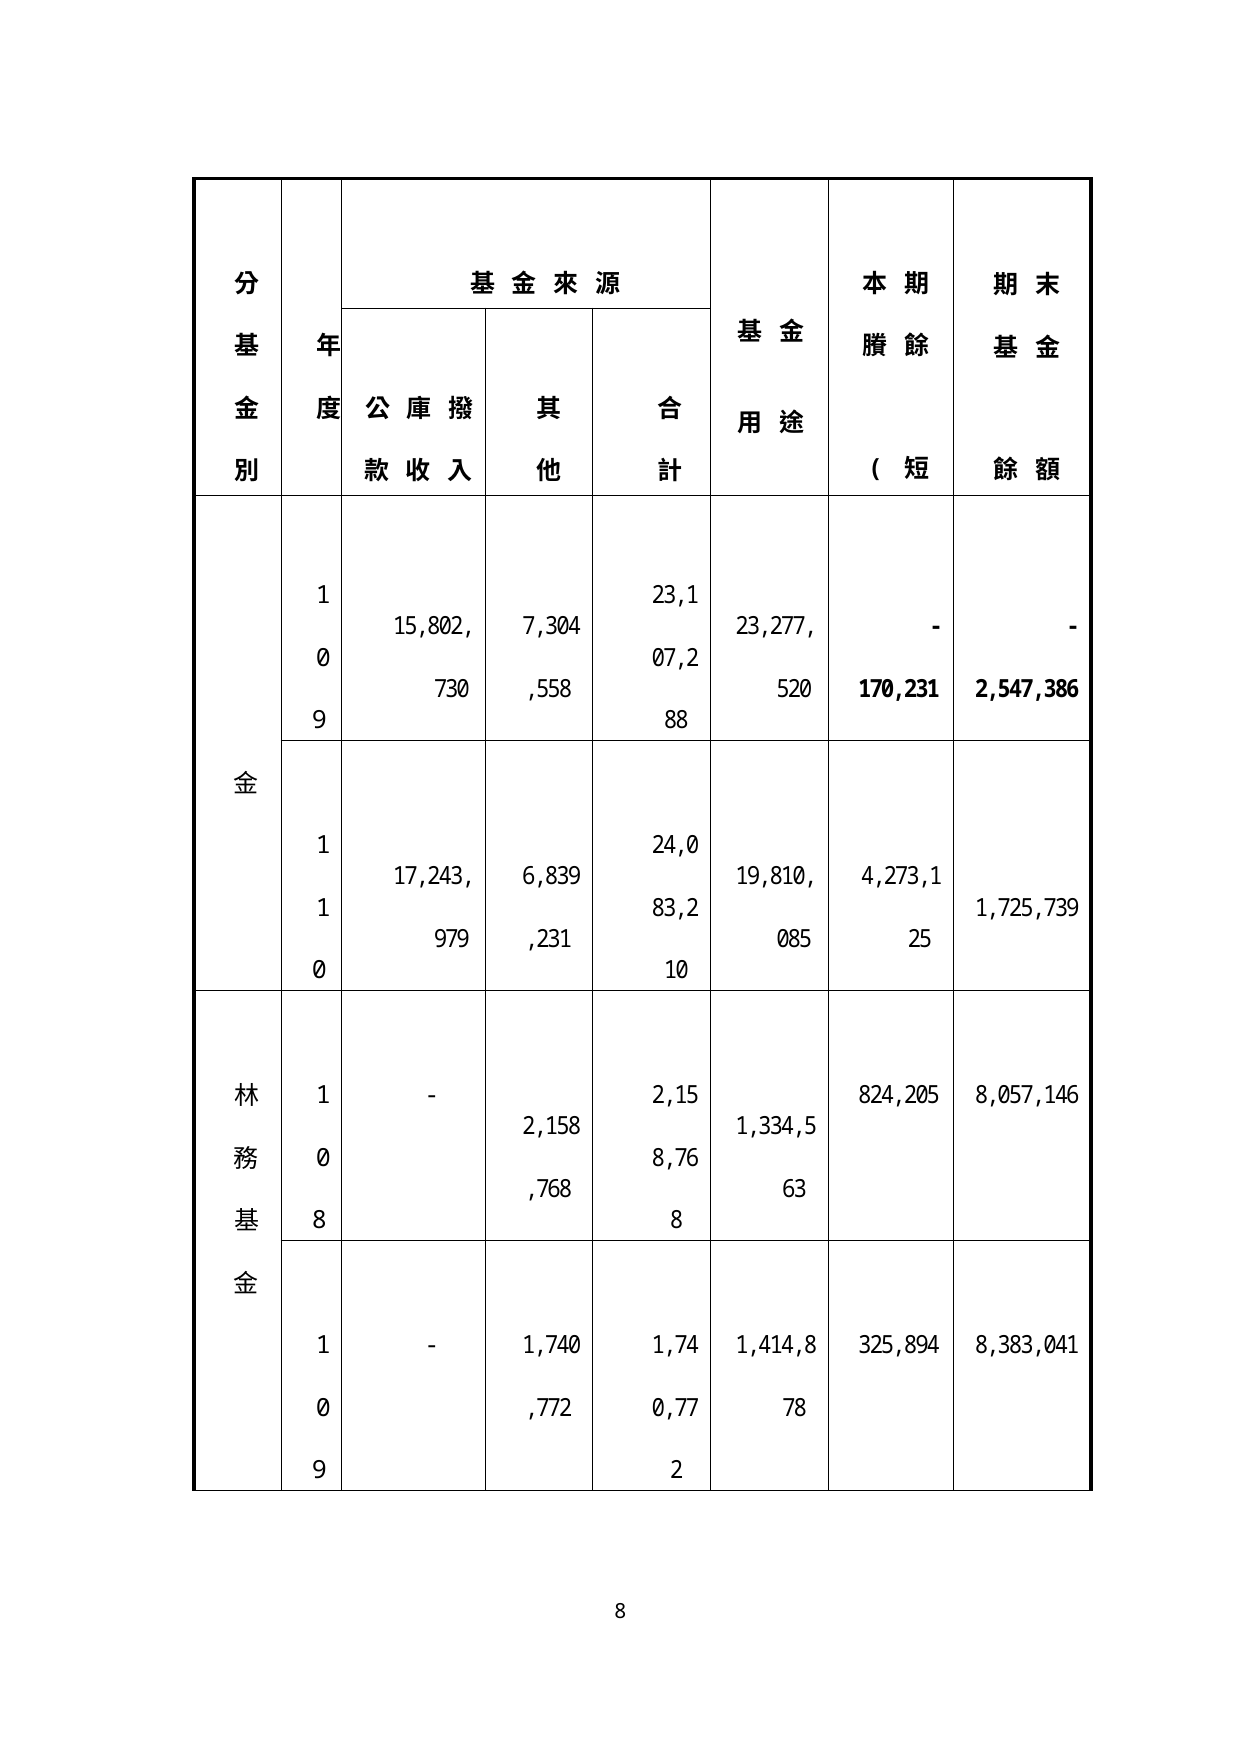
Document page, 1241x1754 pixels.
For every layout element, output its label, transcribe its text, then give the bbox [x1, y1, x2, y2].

table_cell 1,740,772 [486, 1241, 592, 1490]
table_header 分基金別 [196, 180, 281, 495]
table_cell 1,414,878 [711, 1241, 828, 1490]
table_cell -170,231 [829, 496, 953, 740]
table_cell 6,839,231 [486, 741, 592, 990]
table_cell 824,205 [829, 991, 953, 1240]
table_cell - [342, 991, 485, 1240]
table_header 本期賸餘 (短絀-) [829, 180, 953, 495]
table_cell 2,158,768 [486, 991, 592, 1240]
table_cell 1,334,563 [711, 991, 828, 1240]
table_cell 24,083,210 [593, 741, 710, 990]
table_header 期末基金 餘額 [954, 180, 1089, 495]
table_cell 8,057,146 [954, 991, 1089, 1240]
table_cell 325,894 [829, 1241, 953, 1490]
table_header 年度 [282, 180, 341, 495]
table_cell 23,107,288 [593, 496, 710, 740]
table_cell 15,802,730 [342, 496, 485, 740]
table_cell 8,383,041 [954, 1241, 1089, 1490]
table_cell 1,740,772 [593, 1241, 710, 1490]
table_cell 109 [282, 496, 341, 740]
table_cell -2,547,386 [954, 496, 1089, 740]
table_cell 19,810,085 [711, 741, 828, 990]
table_cell 109 [282, 1241, 341, 1490]
table_cell 其他 [486, 309, 592, 495]
table_cell 23,277,520 [711, 496, 828, 740]
table_cell 2,158,768 [593, 991, 710, 1240]
table_cell - [342, 1241, 485, 1490]
table_header 基金 用途 [711, 180, 828, 495]
table_cell 108 [282, 991, 341, 1240]
table_cell 公庫撥款收入 [342, 309, 485, 495]
table_cell 4,273,125 [829, 741, 953, 990]
table_cell 金 [196, 496, 281, 990]
table_cell 1,725,739 [954, 741, 1089, 990]
table_cell 林務 基金 [196, 991, 281, 1490]
table_cell 17,243,979 [342, 741, 485, 990]
table_cell 7,304,558 [486, 496, 592, 740]
table_header 基金來源 [342, 180, 710, 307]
table_cell 110 [282, 741, 341, 990]
table_cell 合計 [593, 309, 710, 495]
